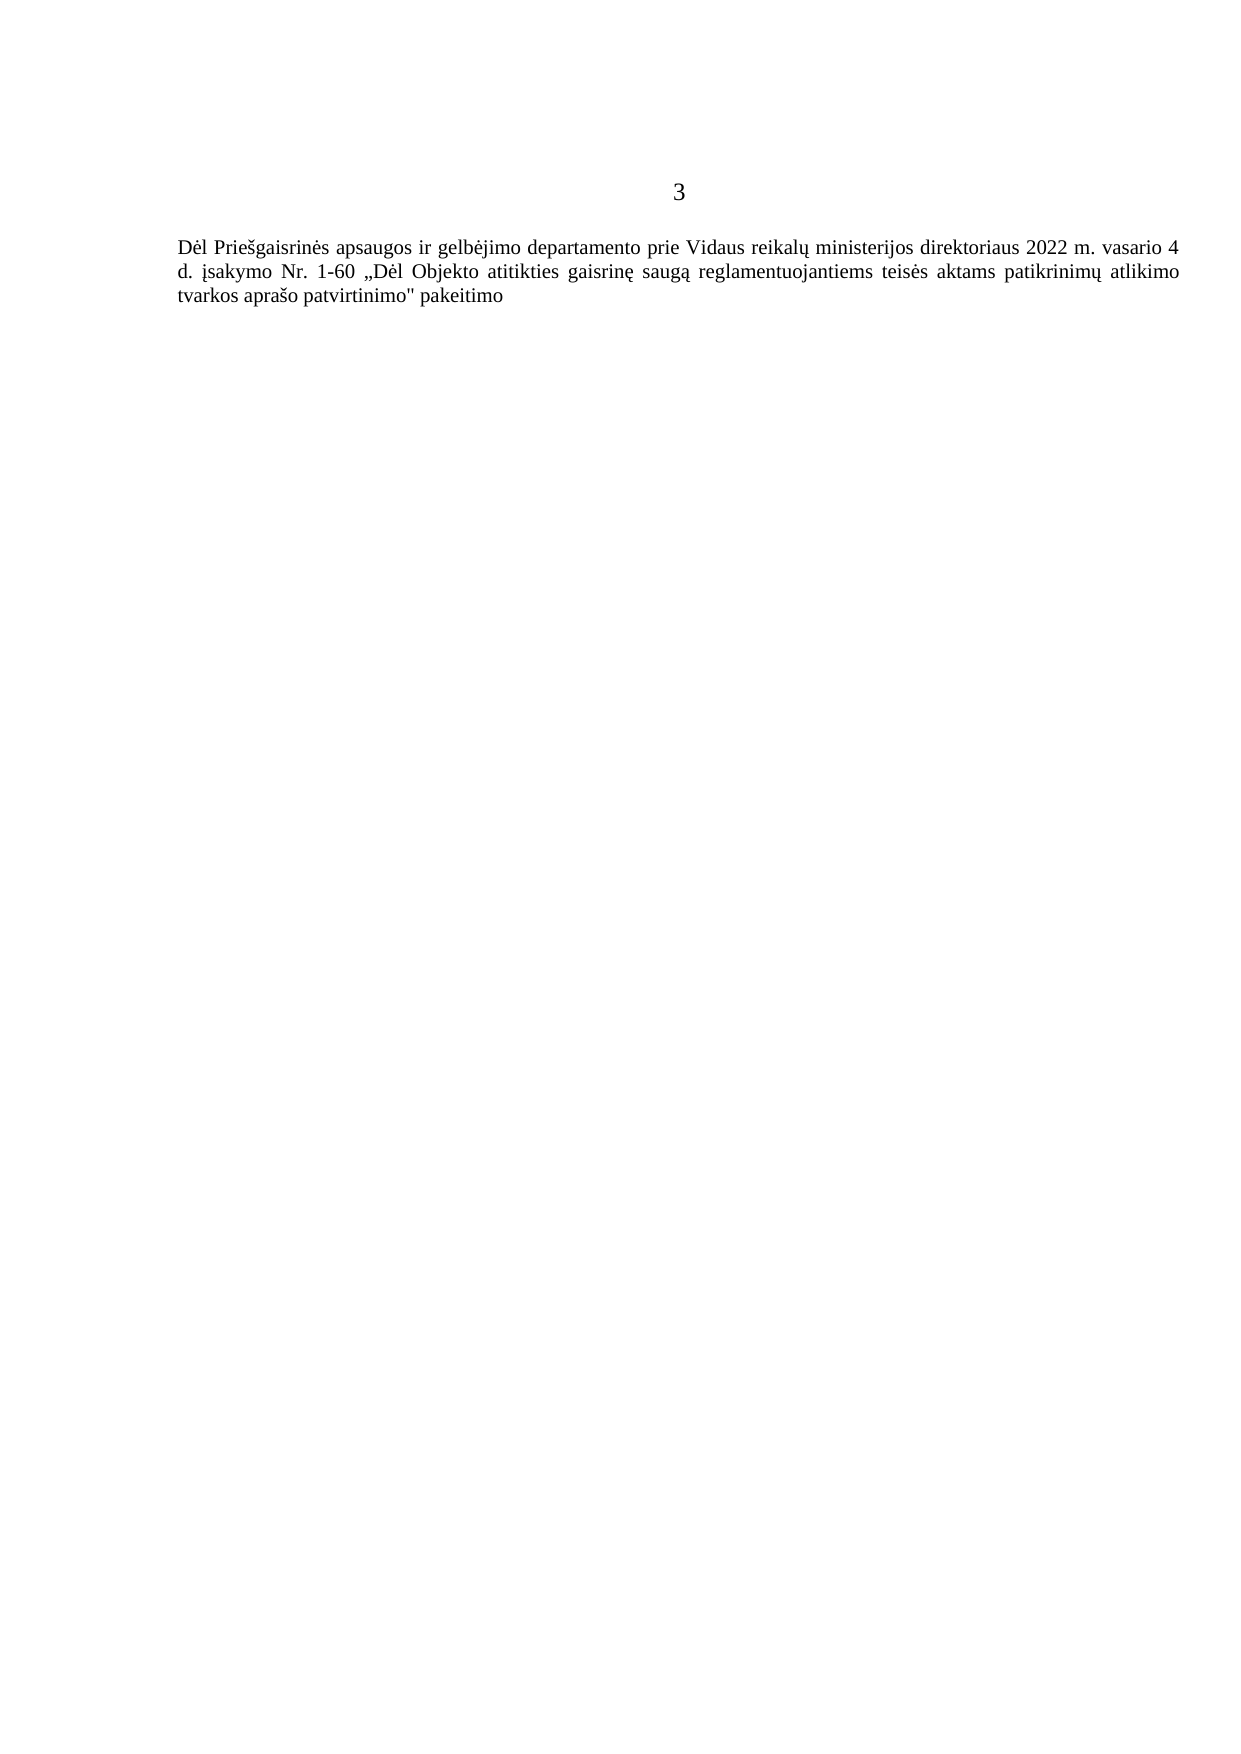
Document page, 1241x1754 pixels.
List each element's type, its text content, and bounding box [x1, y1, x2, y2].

text Dėl Priešgaisrinės apsaugos ir gelbėjimo departamento prie Vidaus reikalų ministerijos direktoriaus 2022 m. vasario 4 d. įsakymo Nr. 1-60 „Dėl Objekto atitikties gaisrinę saugą reglamentuojantiems teisės aktams patikrinimų atlikimo tvarkos aprašo patvirtinimo" pakeitimo [177, 235, 1181, 307]
